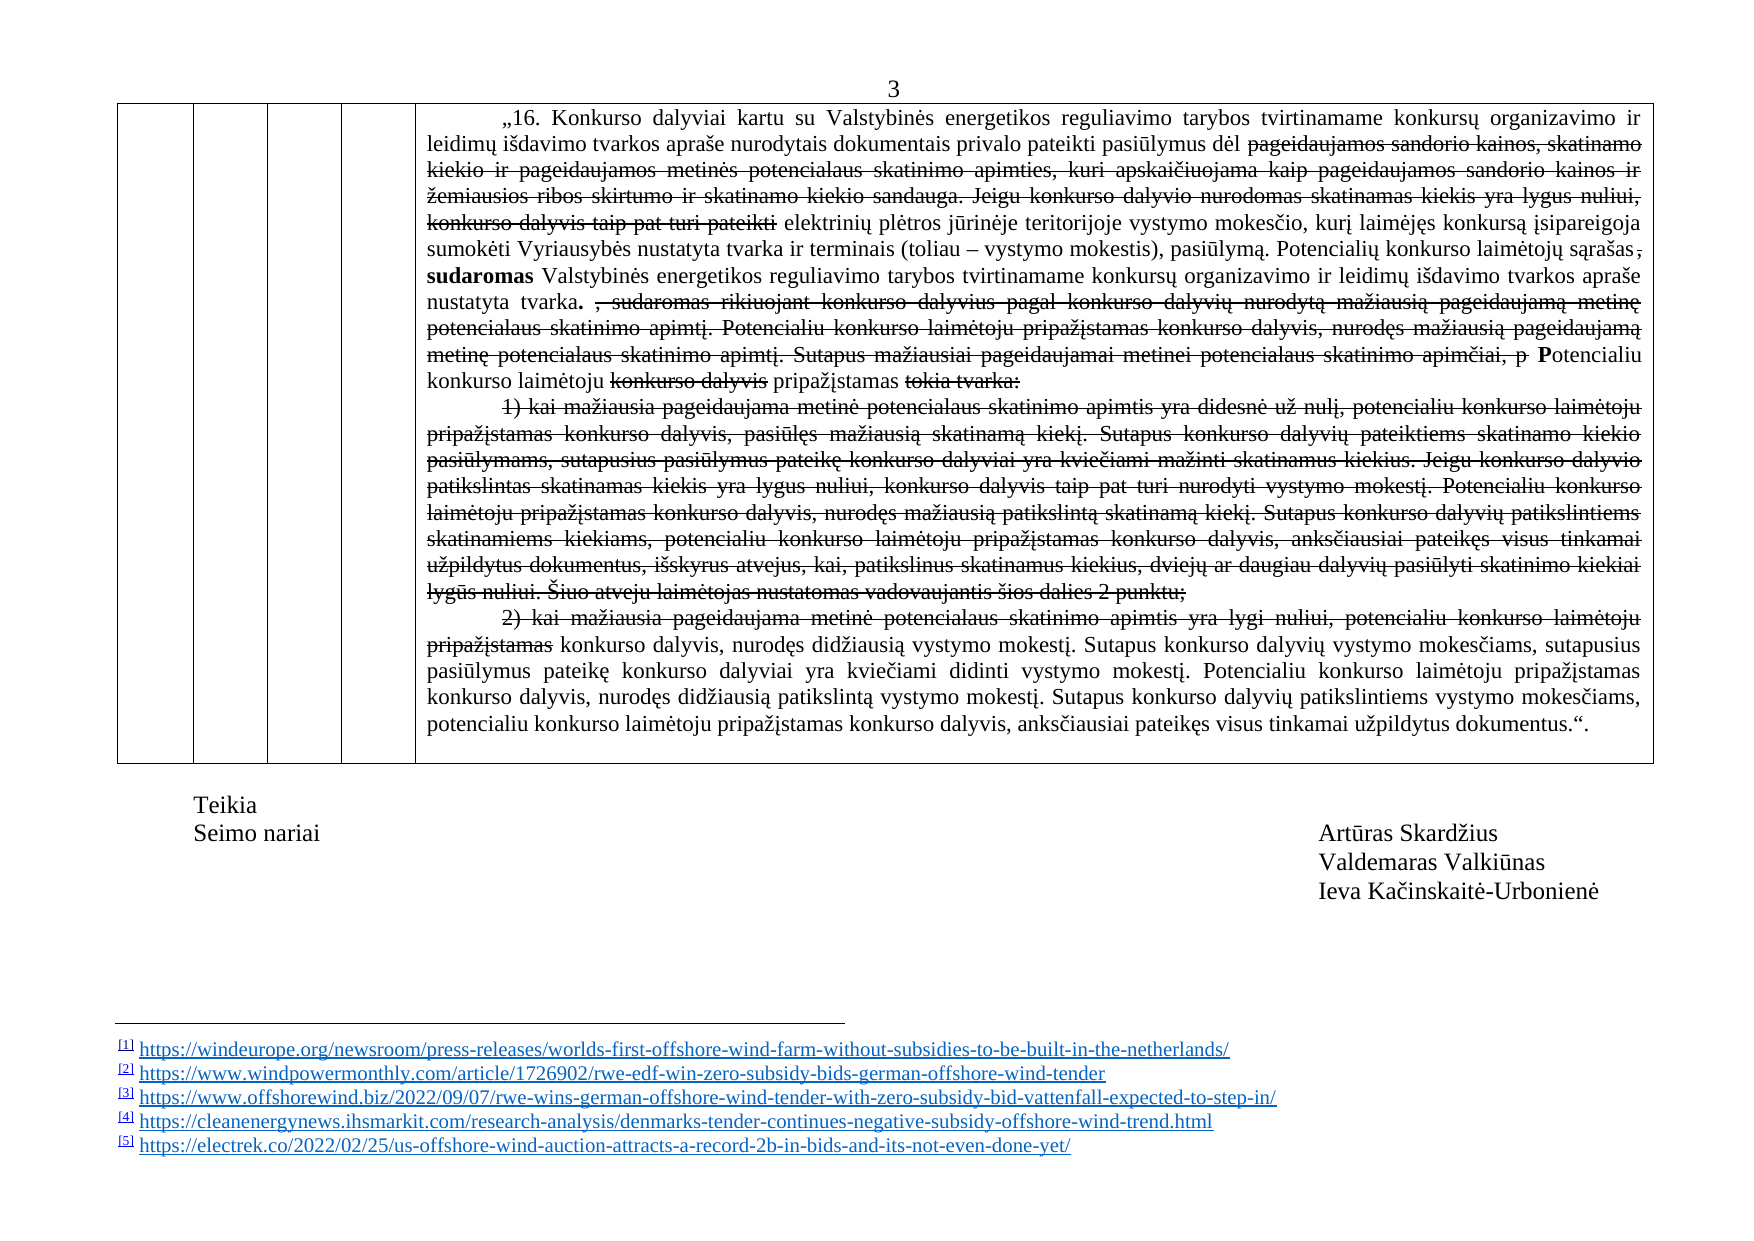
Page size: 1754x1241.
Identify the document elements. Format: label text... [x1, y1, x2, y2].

table_cell „16. Konkurso dalyviai kartu su Valstybinės energetikos reguliavimo tarybos tvirtinamame konkursų organizavimo ir leidimų išdavimo tvarkos apraše nurodytais dokumentais privalo pateikti pasiūlymus dėl pageidaujamos sandorio kainos, skatinamo kiekio ir pageidaujamos metinės potencialaus skatinimo apimties, kuri apskaičiuojama kaip pageidaujamos sandorio kainos ir žemiausios ribos skirtumo ir skatinamo kiekio sandauga. Jeigu konkurso dalyvio nurodomas skatinamas kiekis yra lygus nuliui, konkurso dalyvis taip pat turi pateikti elektrinių plėtros jūrinėje teritorijoje vystymo mokesčio, kurį laimėjęs konkursą įsipareigoja sumokėti Vyriausybės nustatyta tvarka ir terminais (toliau – vystymo mokestis), pasiūlymą. Potencialių konkurso laimėtojų sąrašas, sudaromas Valstybinės energetikos reguliavimo tarybos tvirtinamame konkursų organizavimo ir leidimų išdavimo tvarkos apraše nustatyta tvarka. , sudaromas rikiuojant konkurso dalyvius pagal konkurso dalyvių nurodytą mažiausią pageidaujamą metinę potencialaus skatinimo apimtį. Potencialiu konkurso laimėtoju pripažįstamas konkurso dalyvis, nurodęs mažiausią pageidaujamą metinę potencialaus skatinimo apimtį. Sutapus mažiausiai pageidaujamai metinei potencialaus skatinimo apimčiai, p Potencialiu konkurso laimėtoju konkurso dalyvis pripažįstamas tokia tvarka: 1) kai mažiausia pageidaujama metinė potencialaus skatinimo apimtis yra didesnė už nulį, potencialiu konkurso laimėtoju pripažįstamas konkurso dalyvis, pasiūlęs mažiausią skatinamą kiekį. Sutapus konkurso dalyvių pateiktiems skatinamo kiekio pasiūlymams, sutapusius pasiūlymus pateikę konkurso dalyviai yra kviečiami mažinti skatinamus kiekius. Jeigu konkurso dalyvio patikslintas skatinamas kiekis yra lygus nuliui, konkurso dalyvis taip pat turi nurodyti vystymo mokestį. Potencialiu konkurso laimėtoju pripažįstamas konkurso dalyvis, nurodęs mažiausią patikslintą skatinamą kiekį. Sutapus konkurso dalyvių patikslintiems skatinamiems kiekiams, potencialiu konkurso laimėtoju pripažįstamas konkurso dalyvis, anksčiausiai pateikęs visus tinkamai užpildytus dokumentus, išskyrus atvejus, kai, patikslinus skatinamus kiekius, dviejų ar daugiau dalyvių pasiūlyti skatinimo kiekiai lygūs nuliui. Šiuo atveju laimėtojas nustatomas vadovaujantis šios dalies 2 punktu; 2) kai mažiausia pageidaujama metinė potencialaus skatinimo apimtis yra lygi nuliui, potencialiu konkurso laimėtoju pripažįstamas konkurso dalyvis, nurodęs didžiausią vystymo mokestį. Sutapus konkurso dalyvių vystymo mokesčiams, sutapusius pasiūlymus pateikę konkurso dalyviai yra kviečiami didinti vystymo mokestį. Potencialiu konkurso laimėtoju pripažįstamas konkurso dalyvis, nurodęs didžiausią patikslintą vystymo mokestį. Sutapus konkurso dalyvių patikslintiems vystymo mokesčiams, potencialiu konkurso laimėtoju pripažįstamas konkurso dalyvis, anksčiausiai pateikęs visus tinkamai užpildytus dokumentus.“. [416, 104, 1653, 762]
table_cell [268, 104, 341, 762]
text Seimo nariai Artūras Skardžius [118, 818, 1669, 847]
text Teikia [118, 790, 1669, 818]
text [5] https://electrek.co/2022/02/25/us-offshore-wind-auction-attracts-a-record-2b-in-bids-and-its-not-even-done-yet/ [118, 1133, 1669, 1157]
text [2] https://www.windpowermonthly.com/article/1726902/rwe-edf-win-zero-subsidy-bids-german-offshore-wind-tender [118, 1061, 1669, 1085]
text [4] https://cleanenergynews.ihsmarkit.com/research-analysis/denmarks-tender-continues-negative-subsidy-offshore-wind-trend.html [118, 1109, 1669, 1133]
text [3] https://www.offshorewind.biz/2022/09/07/rwe-wins-german-offshore-wind-tender-with-zero-subsidy-bid-vattenfall-expected-to-step-in/ [118, 1085, 1669, 1109]
text [1] https://windeurope.org/newsroom/press-releases/worlds-first-offshore-wind-farm-without-subsidies-to-be-built-in-the-netherlands/ [118, 1037, 1669, 1061]
table_cell [118, 104, 193, 762]
table_cell [342, 104, 415, 762]
table_cell [194, 104, 267, 762]
text Valdemaras Valkiūnas [118, 847, 1669, 876]
text Ieva Kačinskaitė-Urbonienė [118, 876, 1669, 905]
